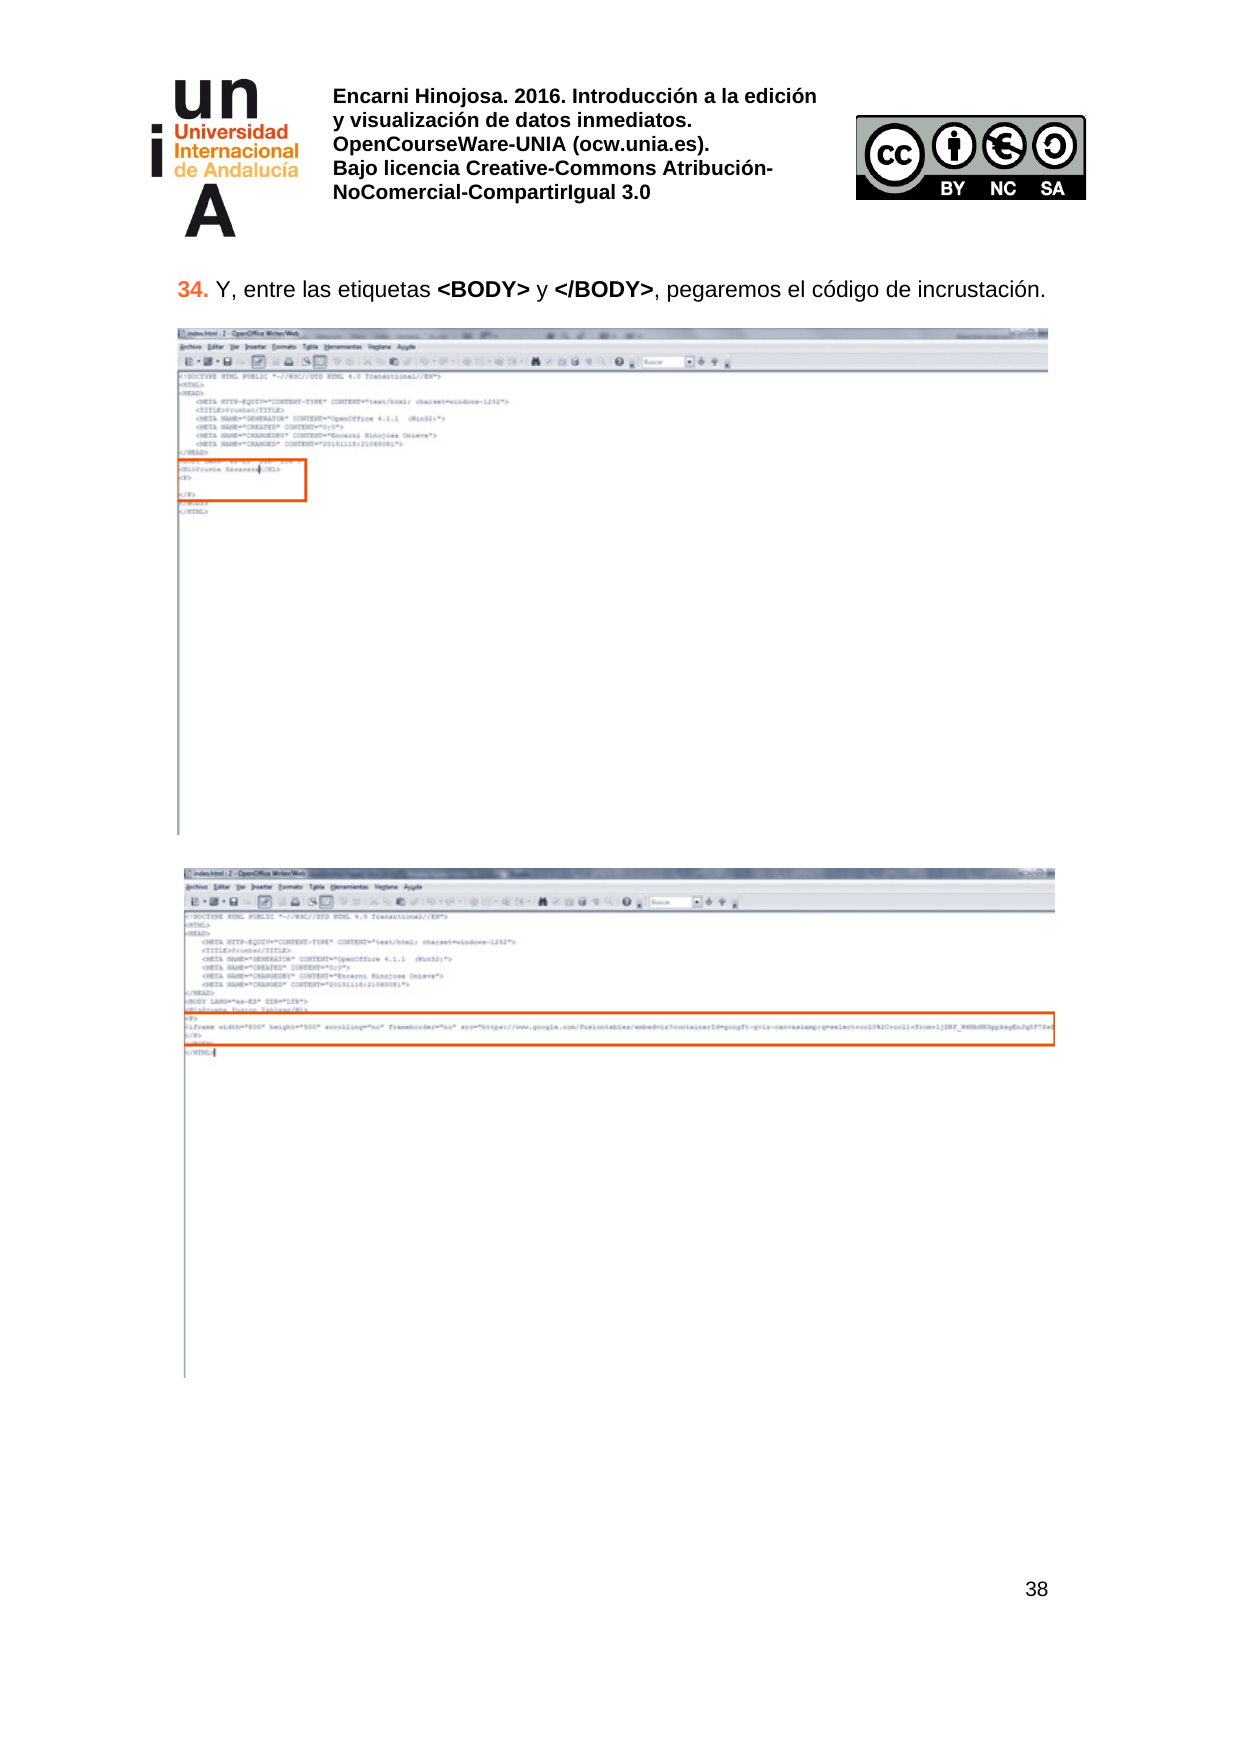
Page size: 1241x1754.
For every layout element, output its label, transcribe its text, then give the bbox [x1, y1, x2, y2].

subtitle [177, 835, 1048, 868]
subtitle 34. Y, entre las etiquetas <BODY> y </BODY>, pegaremos el código de incrustación. [177, 271, 1048, 328]
picture [148, 75, 303, 240]
picture [177, 328, 1049, 835]
picture [183, 868, 1055, 1378]
